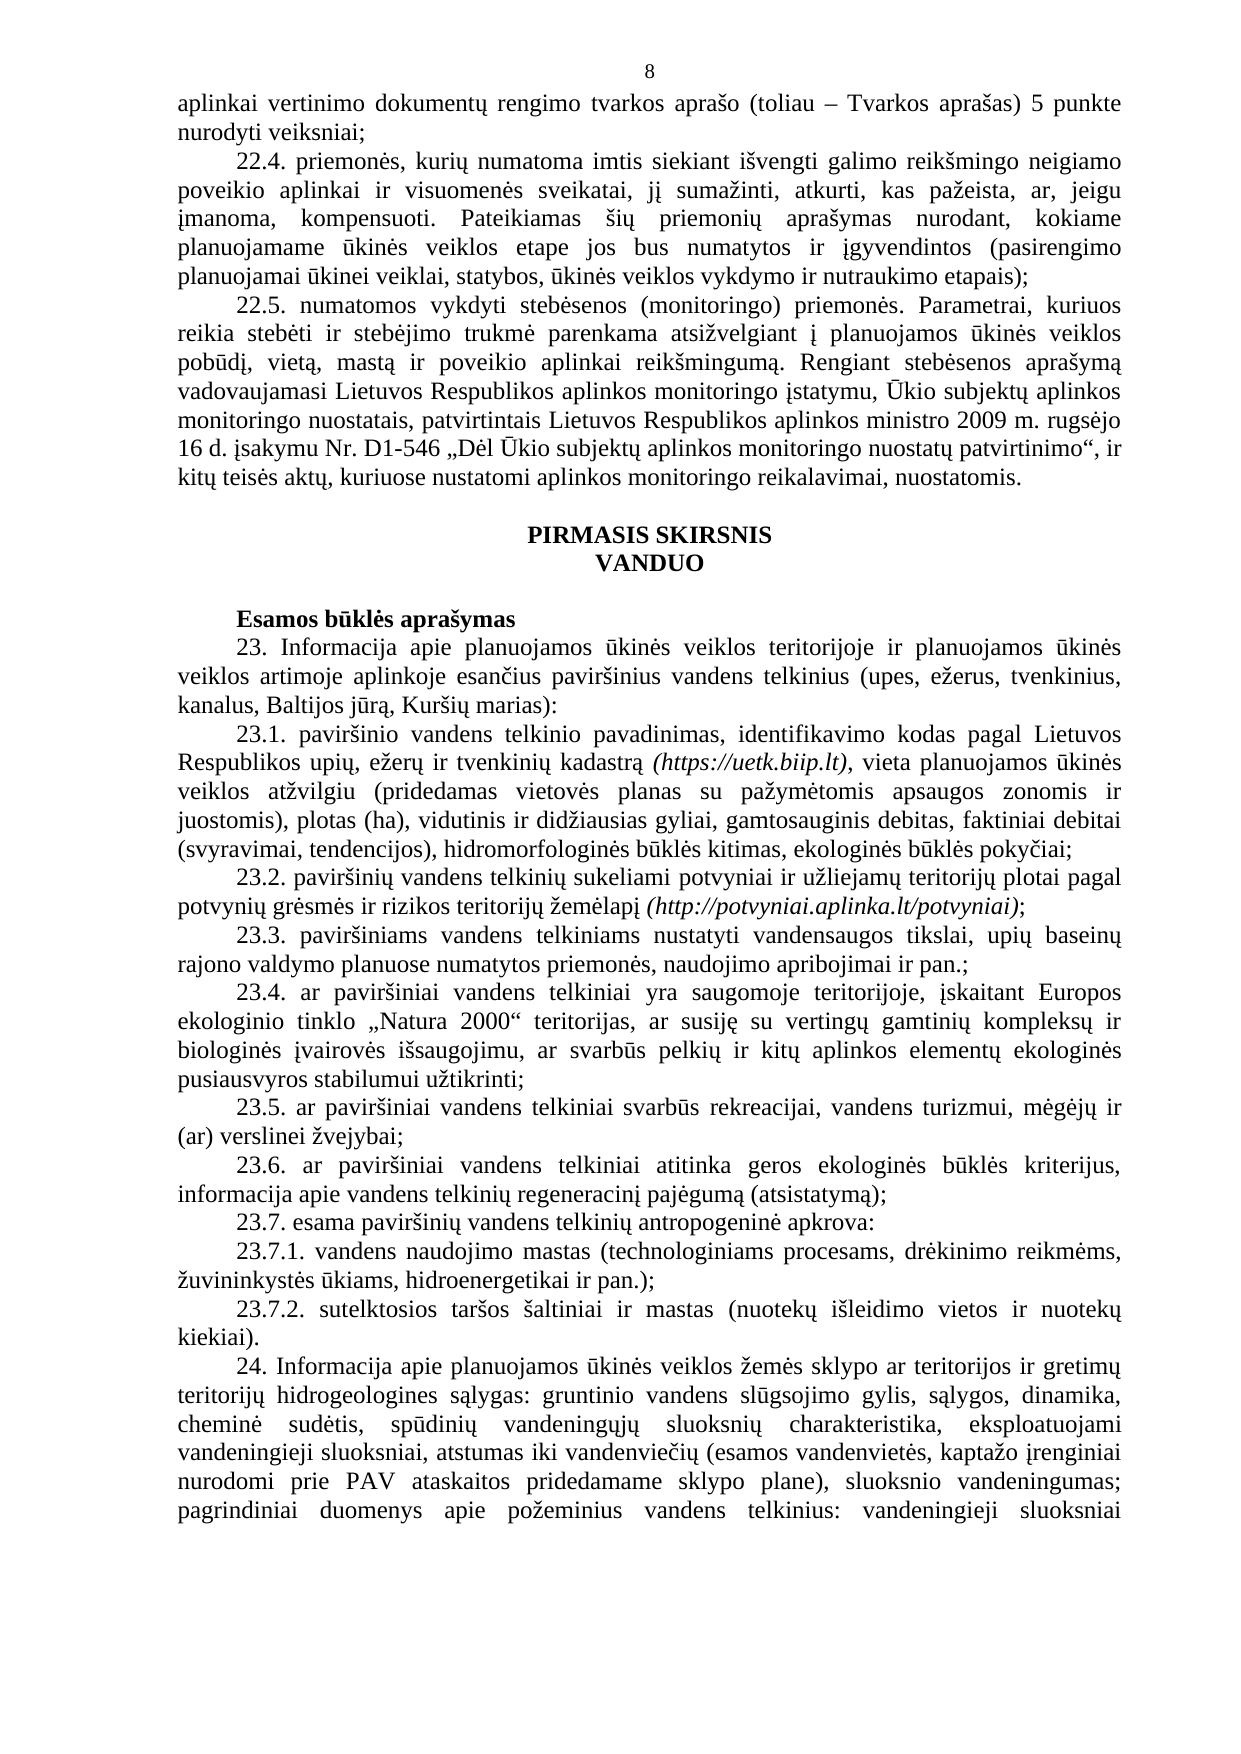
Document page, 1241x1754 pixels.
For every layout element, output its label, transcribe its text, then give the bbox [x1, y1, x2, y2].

text PIRMASIS SKIRSNIS [177, 520, 1122, 548]
text 23.7.1. vandens naudojimo mastas (technologiniams procesams, drėkinimo reikmėms, žuvininkystės ūkiams, hidroenergetikai ir pan.); [177, 1236, 1122, 1294]
text 24. Informacija apie planuojamos ūkinės veiklos žemės sklypo ar teritorijos ir gretimų teritorijų hidrogeologines sąlygas: gruntinio vandens slūgsojimo gylis, sąlygos, dinamika, cheminė sudėtis, spūdinių vandeningųjų sluoksnių charakteristika, eksploatuojami vandeningieji sluoksniai, atstumas iki vandenviečių (esamos vandenvietės, kaptažo įrenginiai nurodomi prie PAV ataskaitos pridedamame sklypo plane), sluoksnio vandeningumas; pagrindiniai duomenys apie požeminius vandens telkinius: vandeningieji sluoksniai [177, 1351, 1122, 1524]
text 23.1. paviršinio vandens telkinio pavadinimas, identifikavimo kodas pagal Lietuvos Respublikos upių, ežerų ir tvenkinių kadastrą (https://uetk.biip.lt), vieta planuojamos ūkinės veiklos atžvilgiu (pridedamas vietovės planas su pažymėtomis apsaugos zonomis ir juostomis), plotas (ha), vidutinis ir didžiausias gyliai, gamtosauginis debitas, faktiniai debitai (svyravimai, tendencijos), hidromorfologinės būklės kitimas, ekologinės būklės pokyčiai; [177, 719, 1122, 862]
text 23.7.2. sutelktosios taršos šaltiniai ir mastas (nuotekų išleidimo vietos ir nuotekų kiekiai). [177, 1294, 1122, 1351]
text 23.4. ar paviršiniai vandens telkiniai yra saugomoje teritorijoje, įskaitant Europos ekologinio tinklo „Natura 2000“ teritorijas, ar susiję su vertingų gamtinių kompleksų ir biologinės įvairovės išsaugojimu, ar svarbūs pelkių ir kitų aplinkos elementų ekologinės pusiausvyros stabilumui užtikrinti; [177, 977, 1122, 1092]
text 23.2. paviršinių vandens telkinių sukeliami potvyniai ir užliejamų teritorijų plotai pagal potvynių grėsmės ir rizikos teritorijų žemėlapį (http://potvyniai.aplinka.lt/potvyniai); [177, 862, 1122, 920]
text Esamos būklės aprašymas [177, 604, 1122, 632]
text 22.5. numatomos vykdyti stebėsenos (monitoringo) priemonės. Parametrai, kuriuos reikia stebėti ir stebėjimo trukmė parenkama atsižvelgiant į planuojamos ūkinės veiklos pobūdį, vietą, mastą ir poveikio aplinkai reikšmingumą. Rengiant stebėsenos aprašymą vadovaujamasi Lietuvos Respublikos aplinkos monitoringo įstatymu, Ūkio subjektų aplinkos monitoringo nuostatais, patvirtintais Lietuvos Respublikos aplinkos ministro 2009 m. rugsėjo 16 d. įsakymu Nr. D1-546 „Dėl Ūkio subjektų aplinkos monitoringo nuostatų patvirtinimo“, ir kitų teisės aktų, kuriuose nustatomi aplinkos monitoringo reikalavimai, nuostatomis. [177, 290, 1122, 491]
text aplinkai vertinimo dokumentų rengimo tvarkos aprašo (toliau – Tvarkos aprašas) 5 punkte nurodyti veiksniai; [177, 88, 1122, 146]
text 23.6. ar paviršiniai vandens telkiniai atitinka geros ekologinės būklės kriterijus, informacija apie vandens telkinių regeneracinį pajėgumą (atsistatymą); [177, 1150, 1122, 1207]
text VANDUO [177, 548, 1122, 577]
text 23.7. esama paviršinių vandens telkinių antropogeninė apkrova: [177, 1207, 1122, 1236]
text 23. Informacija apie planuojamos ūkinės veiklos teritorijoje ir planuojamos ūkinės veiklos artimoje aplinkoje esančius paviršinius vandens telkinius (upes, ežerus, tvenkinius, kanalus, Baltijos jūrą, Kuršių marias): [177, 632, 1122, 719]
text 23.5. ar paviršiniai vandens telkiniai svarbūs rekreacijai, vandens turizmui, mėgėjų ir (ar) verslinei žvejybai; [177, 1092, 1122, 1150]
text 22.4. priemonės, kurių numatoma imtis siekiant išvengti galimo reikšmingo neigiamo poveikio aplinkai ir visuomenės sveikatai, jį sumažinti, atkurti, kas pažeista, ar, jeigu įmanoma, kompensuoti. Pateikiamas šių priemonių aprašymas nurodant, kokiame planuojamame ūkinės veiklos etape jos bus numatytos ir įgyvendintos (pasirengimo planuojamai ūkinei veiklai, statybos, ūkinės veiklos vykdymo ir nutraukimo etapais); [177, 146, 1122, 290]
text 23.3. paviršiniams vandens telkiniams nustatyti vandensaugos tikslai, upių baseinų rajono valdymo planuose numatytos priemonės, naudojimo apribojimai ir pan.; [177, 920, 1122, 977]
